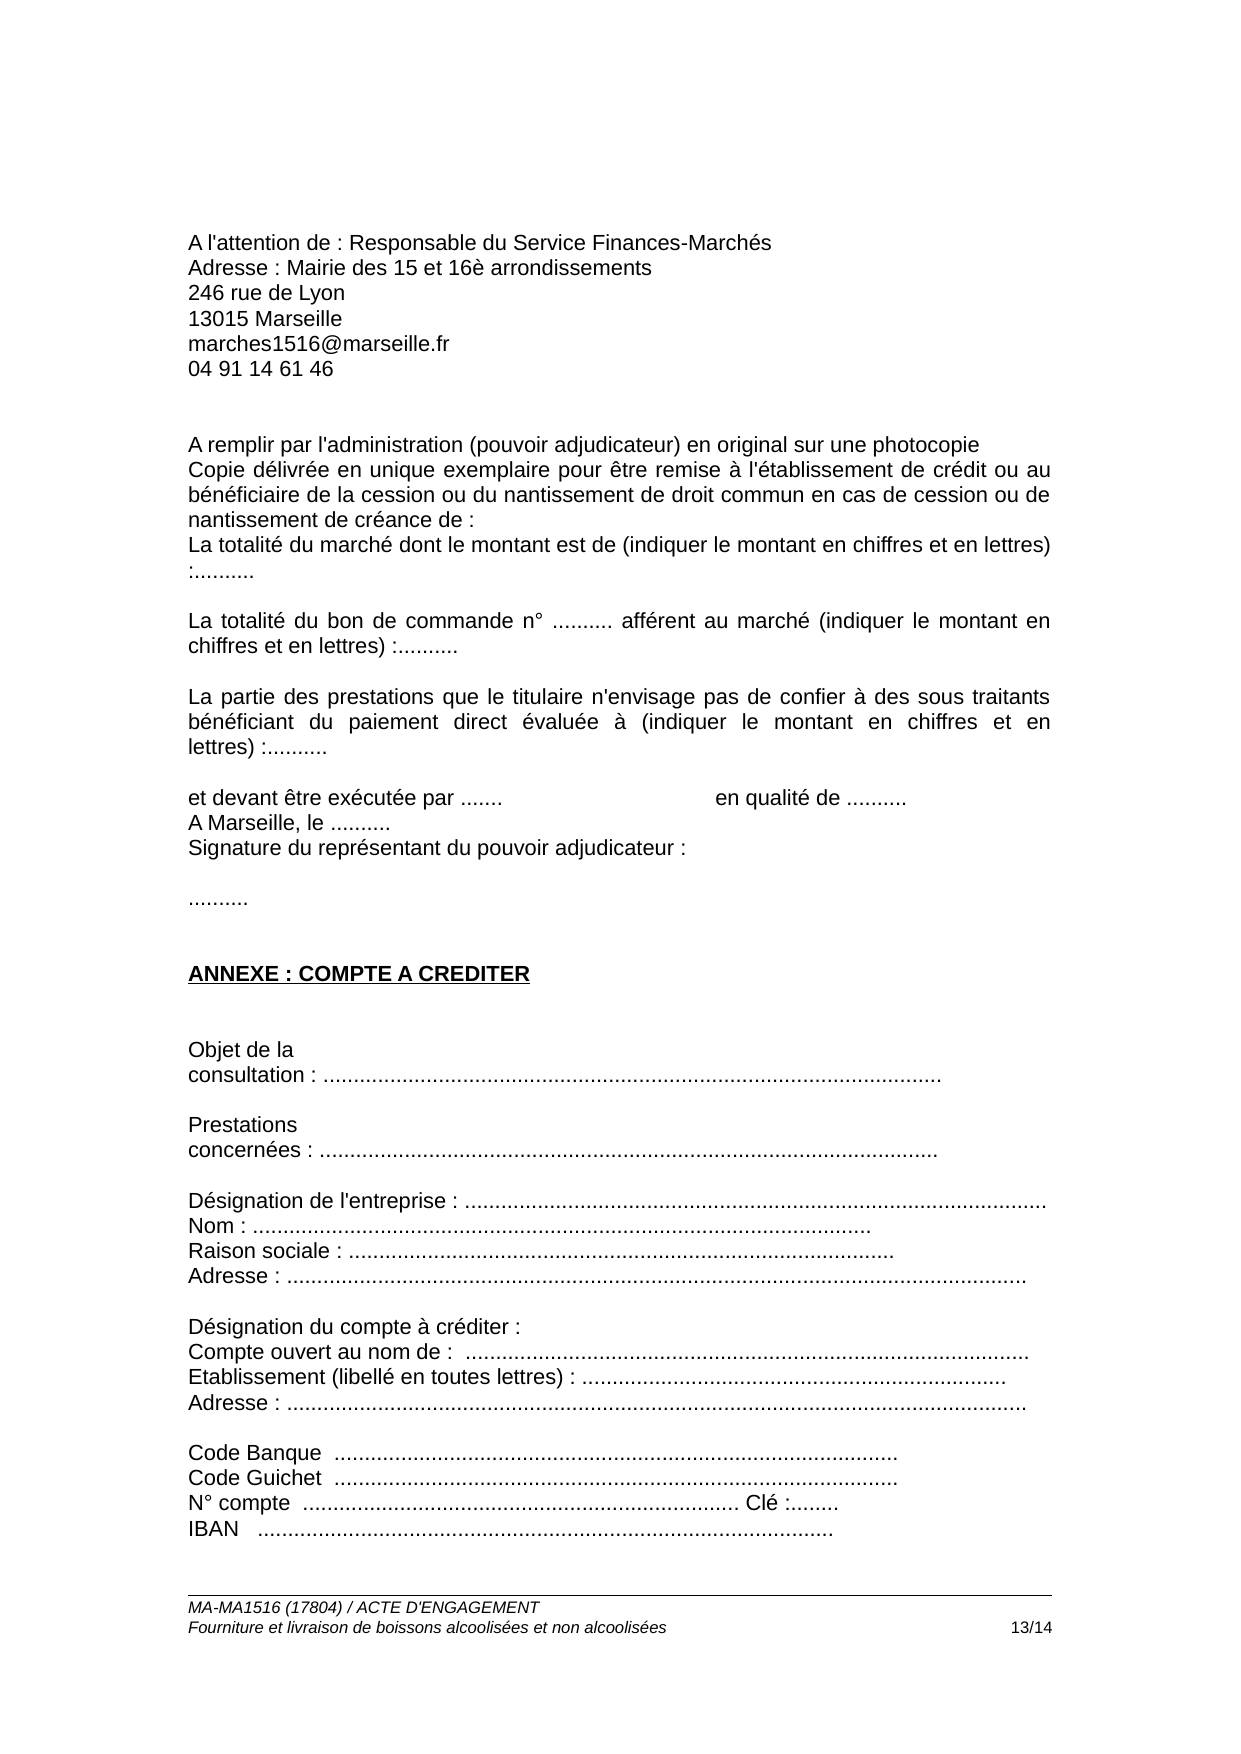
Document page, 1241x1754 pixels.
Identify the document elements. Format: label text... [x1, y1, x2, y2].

text A l'attention de : Responsable du Service Finances-Marchés [188, 230, 1052, 255]
text marches1516@marseille.fr [188, 331, 1052, 356]
text .......... [188, 885, 1052, 910]
text N° compte ........................................................................ Clé :........ [188, 1490, 1052, 1515]
text La totalité du marché dont le montant est de (indiquer le montant en chiffres et en lettres) :.......... [188, 532, 1052, 583]
text Copie délivrée en unique exemplaire pour être remise à l'établissement de crédit ou au bénéficiaire de la cession ou du nantissement de droit commun en cas de cession ou de nantissement de créance de : [188, 457, 1052, 532]
text Objet de la consultation : ...................................................................................................... [188, 1036, 1052, 1087]
text 13015 Marseille [188, 305, 1052, 331]
text 246 rue de Lyon [188, 280, 1052, 305]
text Adresse : .......................................................................................................................... [188, 1389, 1052, 1414]
text Adresse : .......................................................................................................................... [188, 1263, 1052, 1288]
text A Marseille, le .......... [188, 809, 1052, 835]
text Adresse : Mairie des 15 et 16è arrondissements [188, 255, 1052, 280]
text Code Guichet ............................................................................................. [188, 1465, 1052, 1490]
text La totalité du bon de commande n° .......... afférent au marché (indiquer le montant en chiffres et en lettres) :.......... [188, 608, 1052, 658]
text Raison sociale : .......................................................................................... [188, 1238, 1052, 1263]
text Etablissement (libellé en toutes lettres) : ...................................................................... [188, 1364, 1052, 1389]
text La partie des prestations que le titulaire n'envisage pas de confier à des sous traitants bénéficiant du paiement direct évaluée à (indiquer le montant en chiffres et en lettres) :.......... [188, 683, 1052, 759]
text 04 91 14 61 46 [188, 356, 1052, 381]
text Désignation du compte à créditer : [188, 1314, 1052, 1339]
text et devant être exécutée par ....... en qualité de .......... [188, 784, 1052, 809]
text IBAN ............................................................................................... [188, 1515, 1052, 1541]
text Désignation de l'entreprise : ................................................................................................ [188, 1188, 1052, 1213]
text Compte ouvert au nom de : ............................................................................................. [188, 1339, 1052, 1364]
text Nom : ...................................................................................................... [188, 1213, 1052, 1238]
text Code Banque ............................................................................................. [188, 1440, 1052, 1465]
text Prestations concernées : ...................................................................................................... [188, 1112, 1052, 1162]
text ANNEXE : COMPTE A CREDITER [188, 961, 1052, 986]
text A remplir par l'administration (pouvoir adjudicateur) en original sur une photocopie [188, 431, 1052, 457]
text Signature du représentant du pouvoir adjudicateur : [188, 835, 1052, 860]
